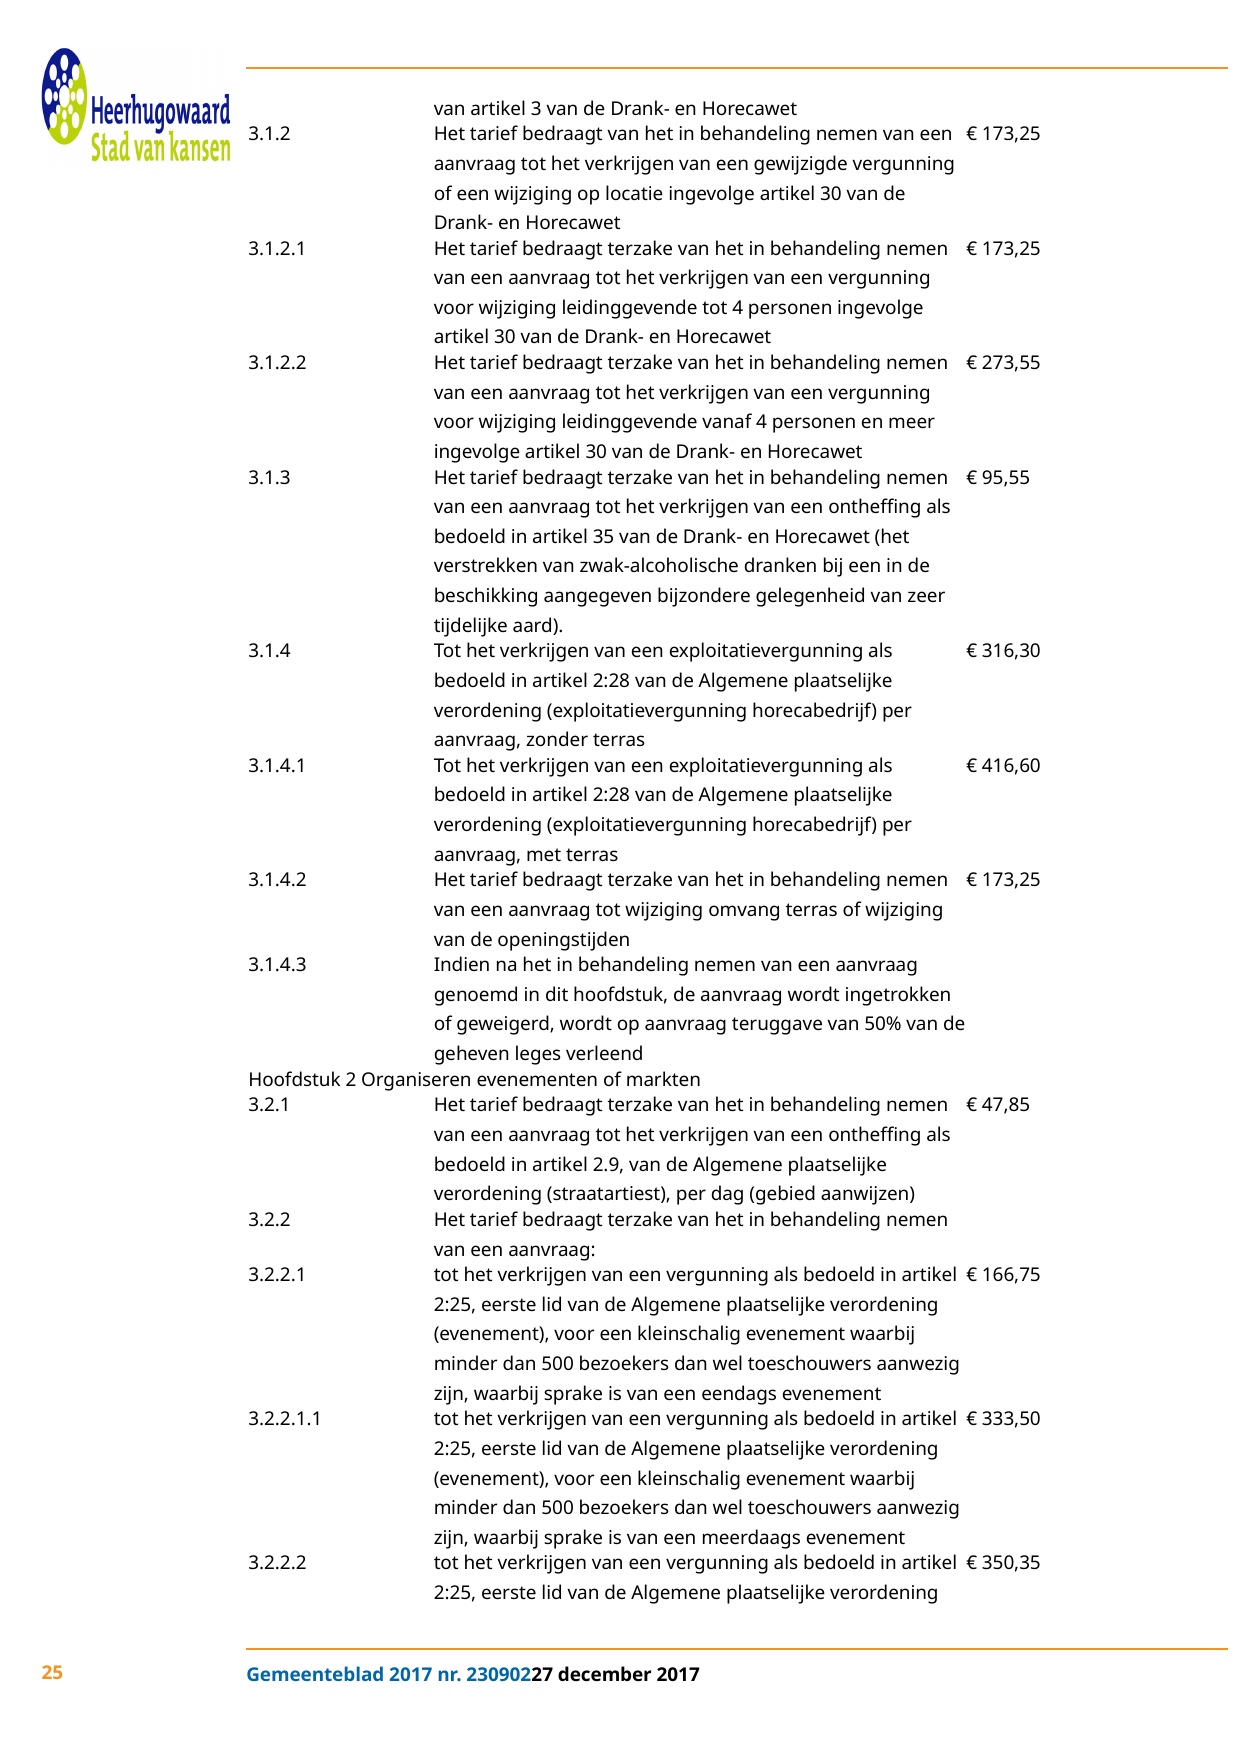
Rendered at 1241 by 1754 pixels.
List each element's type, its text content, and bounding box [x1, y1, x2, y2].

table_cell € 316,30 [966, 638, 1152, 752]
table_cell [966, 1206, 1152, 1261]
table_cell Tot het verkrijgen van een exploitatievergunning als bedoeld in artikel 2:28 van de Algemene plaatselijke verordening (exploitatievergunning horecabedrijf) per aanvraag, met terras [434, 752, 966, 867]
table_cell 3.1.2 [248, 121, 433, 235]
table_cell Het tarief bedraagt terzake van het in behandeling nemen van een aanvraag: [434, 1206, 966, 1261]
table_cell 3.1.4 [248, 638, 433, 752]
table_cell 3.1.4.3 [248, 951, 433, 1066]
table_cell € 350,35 [966, 1550, 1152, 1605]
table_cell Het tarief bedraagt terzake van het in behandeling nemen van een aanvraag tot wijziging omvang terras of wijziging van de openingstijden [434, 867, 966, 951]
table_cell Het tarief bedraagt van het in behandeling nemen van een aanvraag tot het verkrijgen van een gewijzigde vergunning of een wijziging op locatie ingevolge artikel 30 van de Drank- en Horecawet [434, 121, 966, 235]
table_cell [966, 95, 1152, 121]
table_cell 3.2.2.2 [248, 1550, 433, 1605]
table_cell [248, 95, 433, 121]
table_cell € 416,60 [966, 752, 1152, 867]
table_cell Het tarief bedraagt terzake van het in behandeling nemen van een aanvraag tot het verkrijgen van een ontheffing als bedoeld in artikel 2.9, van de Algemene plaatselijke verordening (straatartiest), per dag (gebied aanwijzen) [434, 1092, 966, 1206]
table_cell 3.1.2.2 [248, 350, 433, 464]
table_cell tot het verkrijgen van een vergunning als bedoeld in artikel 2:25, eerste lid van de Algemene plaatselijke verordening (evenement), voor een kleinschalig evenement waarbij minder dan 500 bezoekers dan wel toeschouwers aanwezig zijn, waarbij sprake is van een meerdaags evenement [434, 1406, 966, 1549]
table_cell Het tarief bedraagt terzake van het in behandeling nemen van een aanvraag tot het verkrijgen van een ontheffing als bedoeld in artikel 35 van de Drank- en Horecawet (het verstrekken van zwak-alcoholische dranken bij een in de beschikking aangegeven bijzondere gelegenheid van zeer tijdelijke aard). [434, 464, 966, 638]
table_cell Indien na het in behandeling nemen van een aanvraag genoemd in dit hoofdstuk, de aanvraag wordt ingetrokken of geweigerd, wordt op aanvraag teruggave van 50% van de geheven leges verleend [434, 951, 966, 1066]
table_cell 3.2.2.1 [248, 1261, 433, 1406]
table_cell € 47,85 [966, 1092, 1152, 1206]
table_cell 3.1.3 [248, 464, 433, 638]
table_cell 3.1.4.2 [248, 867, 433, 951]
picture [41, 47, 231, 172]
table_cell € 333,50 [966, 1406, 1152, 1549]
table_cell tot het verkrijgen van een vergunning als bedoeld in artikel 2:25, eerste lid van de Algemene plaatselijke verordening (evenement), voor een kleinschalig evenement waarbij minder dan 500 bezoekers dan wel toeschouwers aanwezig zijn, waarbij sprake is van een eendags evenement [434, 1261, 966, 1406]
table_cell € 95,55 [966, 464, 1152, 638]
table_cell [966, 951, 1152, 1066]
table_cell 3.2.1 [248, 1092, 433, 1206]
table_cell 3.1.4.1 [248, 752, 433, 867]
table_cell € 166,75 [966, 1261, 1152, 1406]
table_cell 3.1.2.1 [248, 235, 433, 349]
table_cell € 173,25 [966, 235, 1152, 349]
table_cell Het tarief bedraagt terzake van het in behandeling nemen van een aanvraag tot het verkrijgen van een vergunning voor wijziging leidinggevende vanaf 4 personen en meer ingevolge artikel 30 van de Drank- en Horecawet [434, 350, 966, 464]
table_cell Tot het verkrijgen van een exploitatievergunning als bedoeld in artikel 2:28 van de Algemene plaatselijke verordening (exploitatievergunning horecabedrijf) per aanvraag, zonder terras [434, 638, 966, 752]
table_cell Het tarief bedraagt terzake van het in behandeling nemen van een aanvraag tot het verkrijgen van een vergunning voor wijziging leidinggevende tot 4 personen ingevolge artikel 30 van de Drank- en Horecawet [434, 235, 966, 349]
table_cell 3.2.2.1.1 [248, 1406, 433, 1549]
table_cell Hoofdstuk 2 Organiseren evenementen of markten [248, 1066, 1152, 1092]
table_cell van artikel 3 van de Drank- en Horecawet [434, 95, 966, 121]
table_cell tot het verkrijgen van een vergunning als bedoeld in artikel 2:25, eerste lid van de Algemene plaatselijke verordening [434, 1550, 966, 1605]
table_cell € 173,25 [966, 867, 1152, 951]
table_cell € 273,55 [966, 350, 1152, 464]
table_cell 3.2.2 [248, 1206, 433, 1261]
table_cell € 173,25 [966, 121, 1152, 235]
